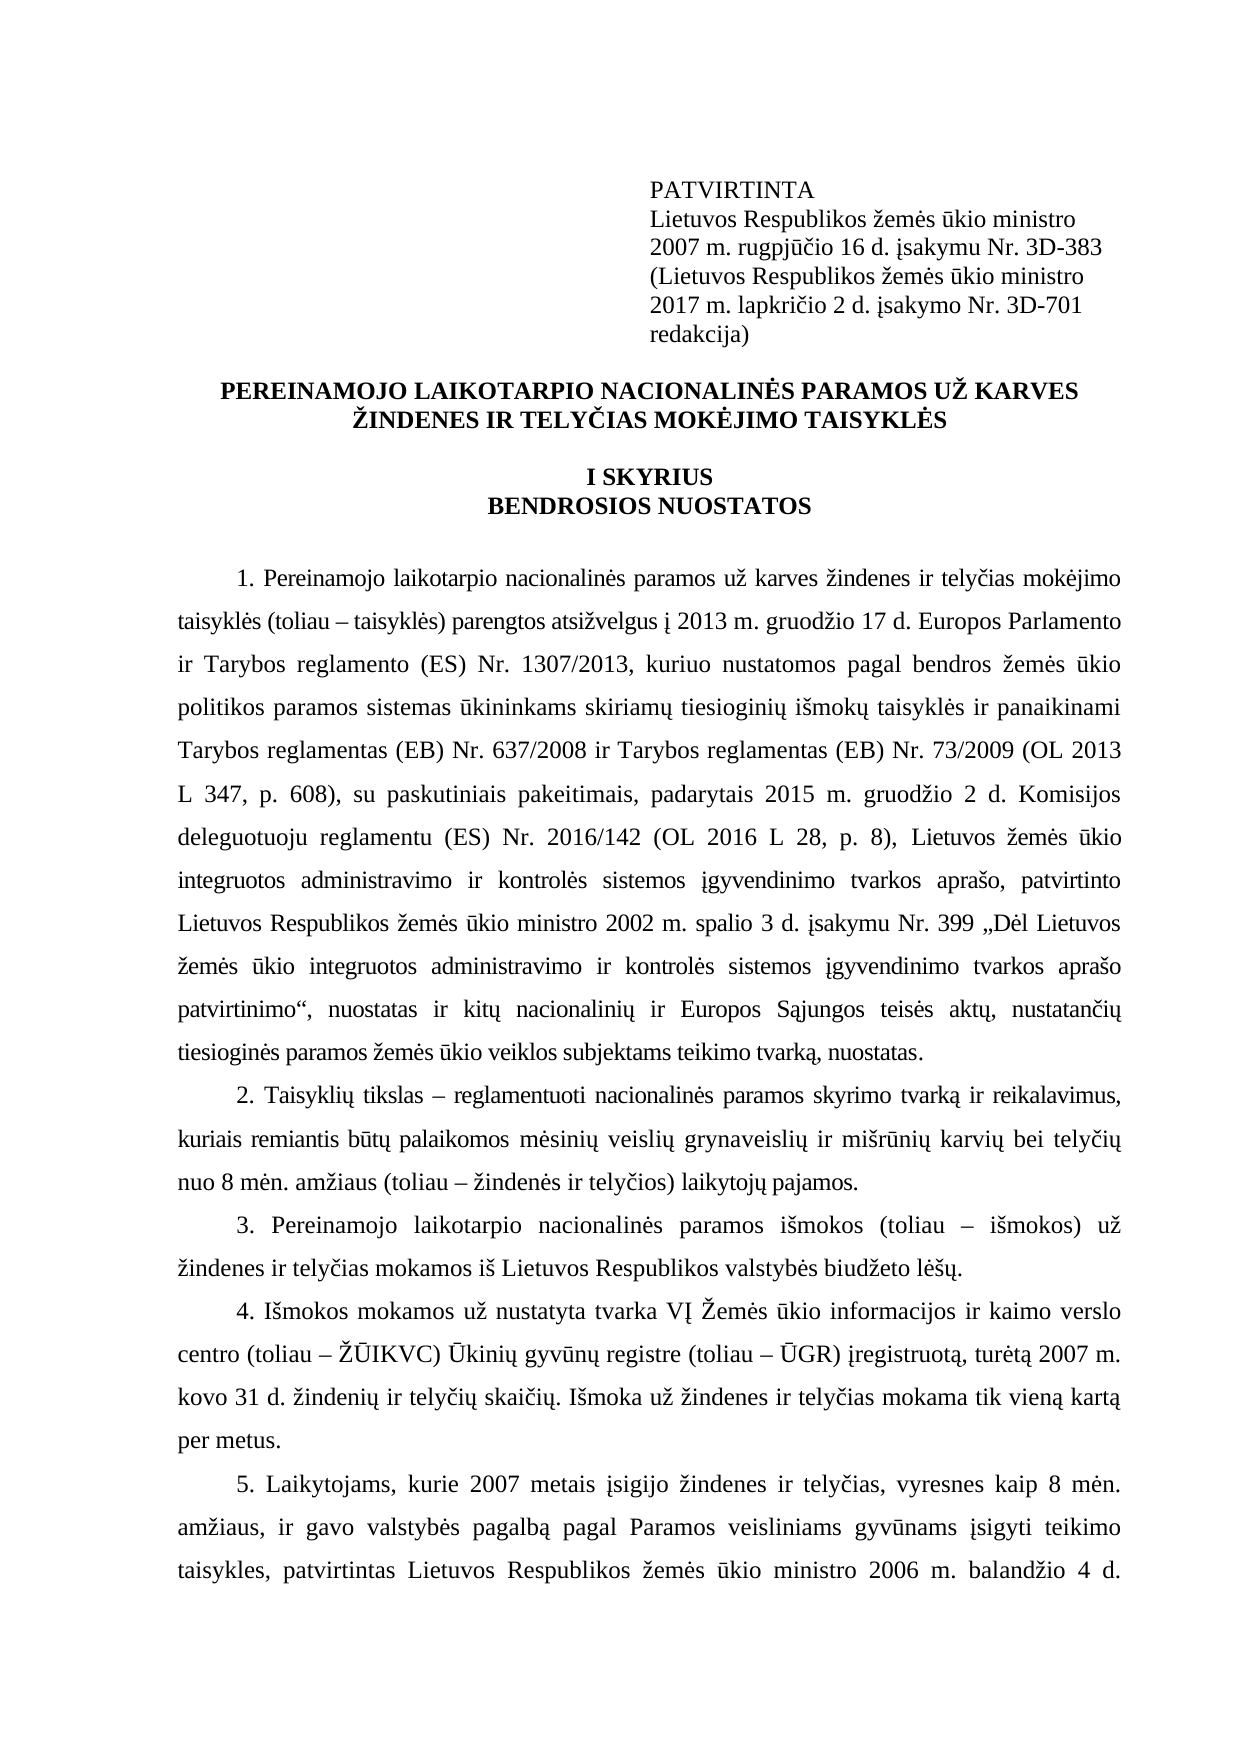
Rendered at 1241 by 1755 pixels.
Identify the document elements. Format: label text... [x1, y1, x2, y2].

text redakcija) [649, 319, 1122, 347]
text 1. Pereinamojo laikotarpio nacionalinės paramos už karves žindenes ir telyčias mokėjimo taisyklės (toliau – taisyklės) parengtos atsižvelgus į 2013 m. gruodžio 17 d. Europos Parlamento ir Tarybos reglamento (ES) Nr. 1307/2013, kuriuo nustatomos pagal bendros žemės ūkio politikos paramos sistemas ūkininkams skiriamų tiesioginių išmokų taisyklės ir panaikinami Tarybos reglamentas (EB) Nr. 637/2008 ir Tarybos reglamentas (EB) Nr. 73/2009 (OL 2013 L 347, p. 608), su paskutiniais pakeitimais, padarytais 2015 m. gruodžio 2 d. Komisijos deleguotuoju reglamentu (ES) Nr. 2016/142 (OL 2016 L 28, p. 8), Lietuvos žemės ūkio integruotos administravimo ir kontrolės sistemos įgyvendinimo tvarkos aprašo, patvirtinto Lietuvos Respublikos žemės ūkio ministro 2002 m. spalio 3 d. įsakymu Nr. 399 „Dėl Lietuvos žemės ūkio integruotos administravimo ir kontrolės sistemos įgyvendinimo tvarkos aprašo patvirtinimo“, nuostatas ir kitų nacionalinių ir Europos Sąjungos teisės aktų, nustatančių tiesioginės paramos žemės ūkio veiklos subjektams teikimo tvarką, nuostatas. [177, 563, 1122, 1066]
text BENDROSIOS NUOSTATOS [177, 491, 1122, 520]
text 2007 m. rugpjūčio 16 d. įsakymu Nr. 3D-383 [649, 232, 1122, 261]
text (Lietuvos Respublikos žemės ūkio ministro [649, 261, 1122, 290]
text 5. Laikytojams, kurie 2007 metais įsigijo žindenes ir telyčias, vyresnes kaip 8 mėn. amžiaus, ir gavo valstybės pagalbą pagal Paramos veisliniams gyvūnams įsigyti teikimo taisykles, patvirtintas Lietuvos Respublikos žemės ūkio ministro 2006 m. balandžio 4 d. [177, 1469, 1122, 1584]
text 2017 m. lapkričio 2 d. įsakymo Nr. 3D-701 [649, 290, 1122, 319]
text Lietuvos Respublikos žemės ūkio ministro [649, 204, 1122, 232]
text PEREINAMOJO LAIKOTARPIO NACIONALINĖS PARAMOS UŽ KARVES ŽINDENES IR TELYČIAS mokėjimo taisyklėS [177, 376, 1122, 434]
text 2. Taisyklių tikslas – reglamentuoti nacionalinės paramos skyrimo tvarką ir reikalavimus, kuriais remiantis būtų palaikomos mėsinių veislių grynaveislių ir mišrūnių karvių bei telyčių nuo 8 mėn. amžiaus (toliau – žindenės ir telyčios) laikytojų pajamos. [177, 1081, 1122, 1196]
text PATVIRTINTA [649, 175, 1122, 204]
text 3. Pereinamojo laikotarpio nacionalinės paramos išmokos (toliau – išmokos) už žindenes ir telyčias mokamos iš Lietuvos Respublikos valstybės biudžeto lėšų. [177, 1210, 1122, 1282]
text I SKYRIUS [177, 462, 1122, 491]
text 4. Išmokos mokamos už nustatyta tvarka VĮ Žemės ūkio informacijos ir kaimo verslo centro (toliau – ŽŪIKVC) Ūkinių gyvūnų registre (toliau – ŪGR) įregistruotą, turėtą 2007 m. kovo 31 d. žindenių ir telyčių skaičių. Išmoka už žindenes ir telyčias mokama tik vieną kartą per metus. [177, 1296, 1122, 1454]
